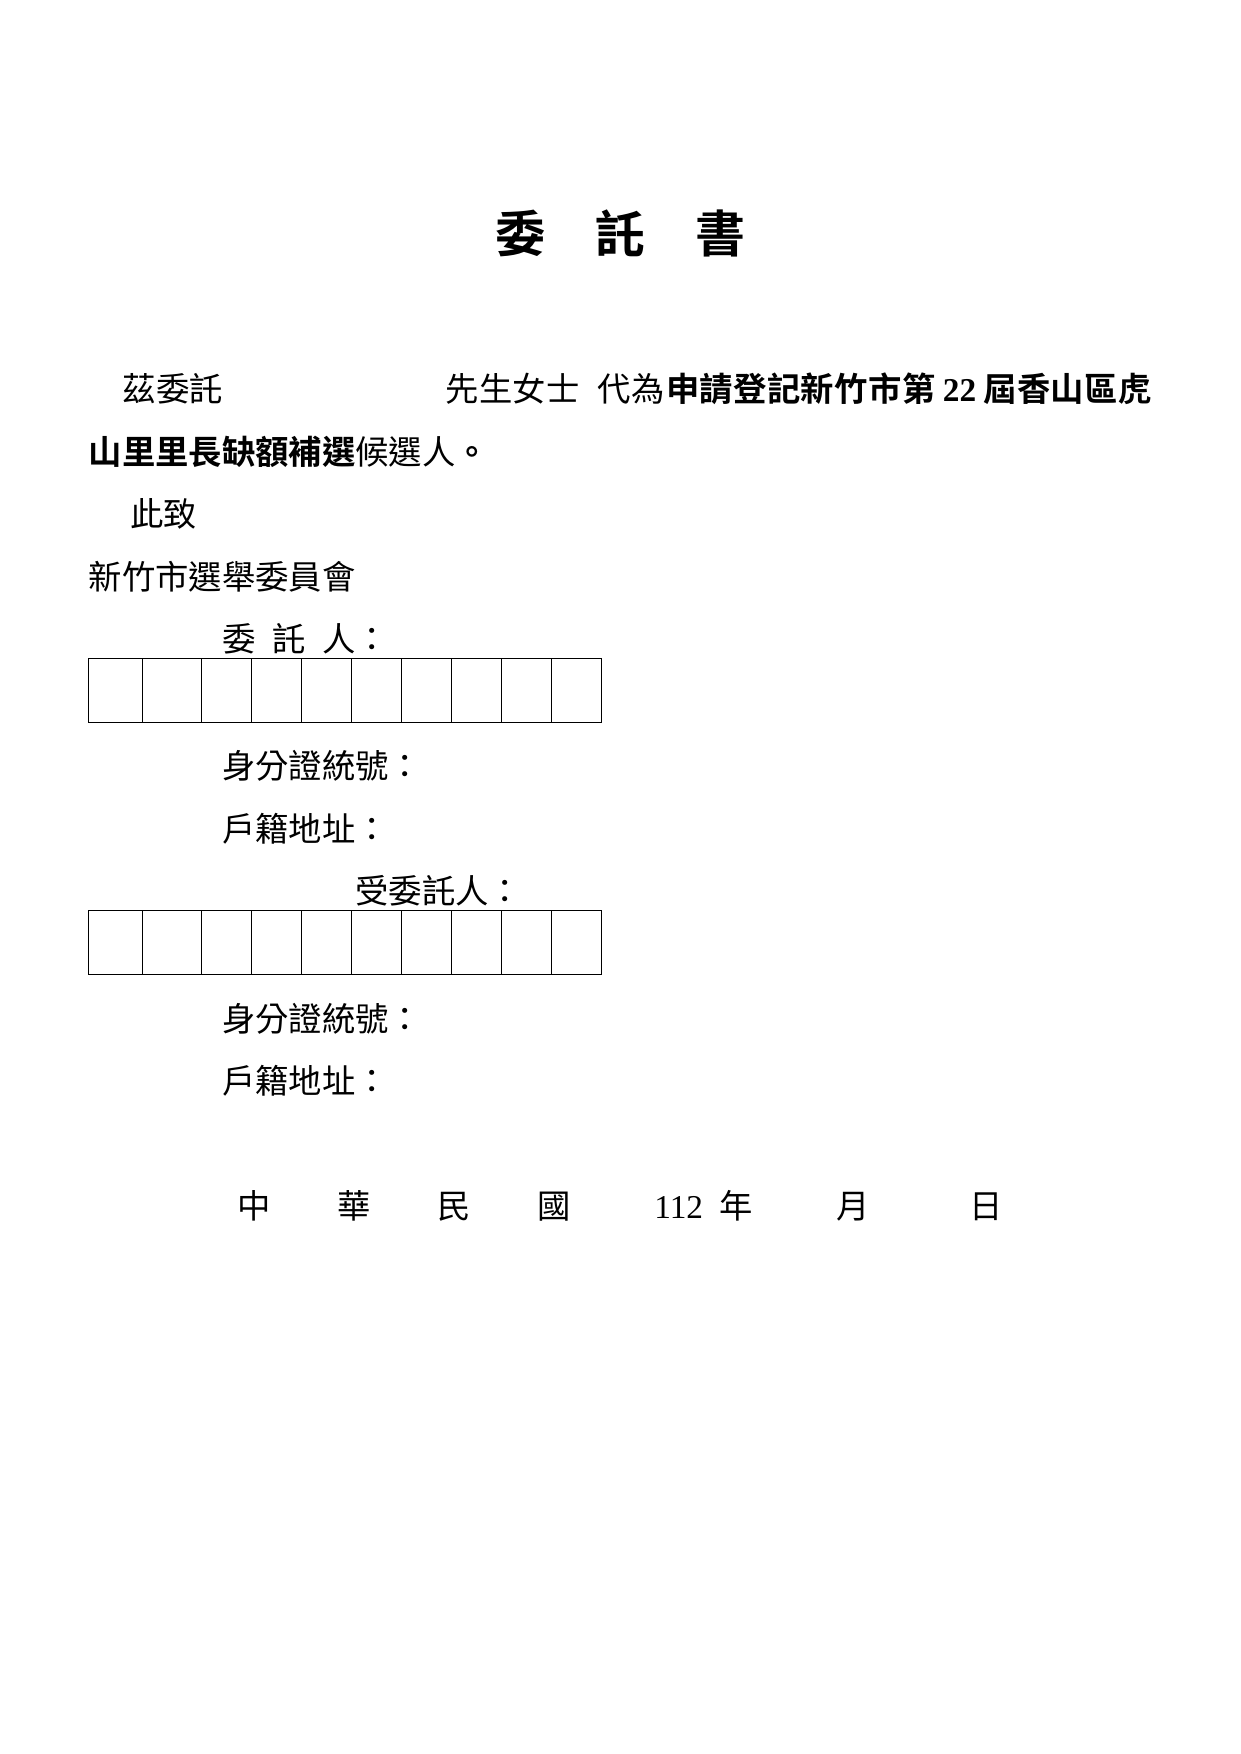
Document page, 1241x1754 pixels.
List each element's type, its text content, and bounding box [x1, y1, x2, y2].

table_header [502, 911, 551, 974]
text 中 華 民 國 112 年 月 日 [89, 1162, 1152, 1225]
table_header [452, 911, 501, 974]
table_header [402, 911, 451, 974]
text 戶籍地址： [89, 785, 1152, 848]
table_header [143, 659, 201, 722]
table_header [352, 911, 401, 974]
table_header [202, 911, 251, 974]
text 茲委託 先生女士 代為申請登記新竹市第22屆香山區虎山里里長缺額補選候選人。 [89, 346, 1152, 471]
text 委 託 書 [89, 158, 1152, 283]
table_header [252, 911, 301, 974]
table_header [202, 659, 251, 722]
table_header [502, 659, 551, 722]
text 委 託 人： [89, 596, 1152, 658]
table_header [402, 659, 451, 722]
text 此致 [89, 471, 1152, 533]
text 受委託人： [89, 848, 1152, 910]
text 戶籍地址： [89, 1037, 1152, 1100]
table_header [302, 659, 351, 722]
table_header [302, 911, 351, 974]
table_header [552, 659, 601, 722]
table_header [452, 659, 501, 722]
table_header [352, 659, 401, 722]
table_header [143, 911, 201, 974]
text 身分證統號： [89, 723, 1152, 785]
text 身分證統號： [89, 975, 1152, 1037]
table_header [89, 911, 142, 974]
table_header [252, 659, 301, 722]
table_header [89, 659, 142, 722]
table_header [552, 911, 601, 974]
text 新竹市選舉委員會 [89, 533, 1152, 596]
